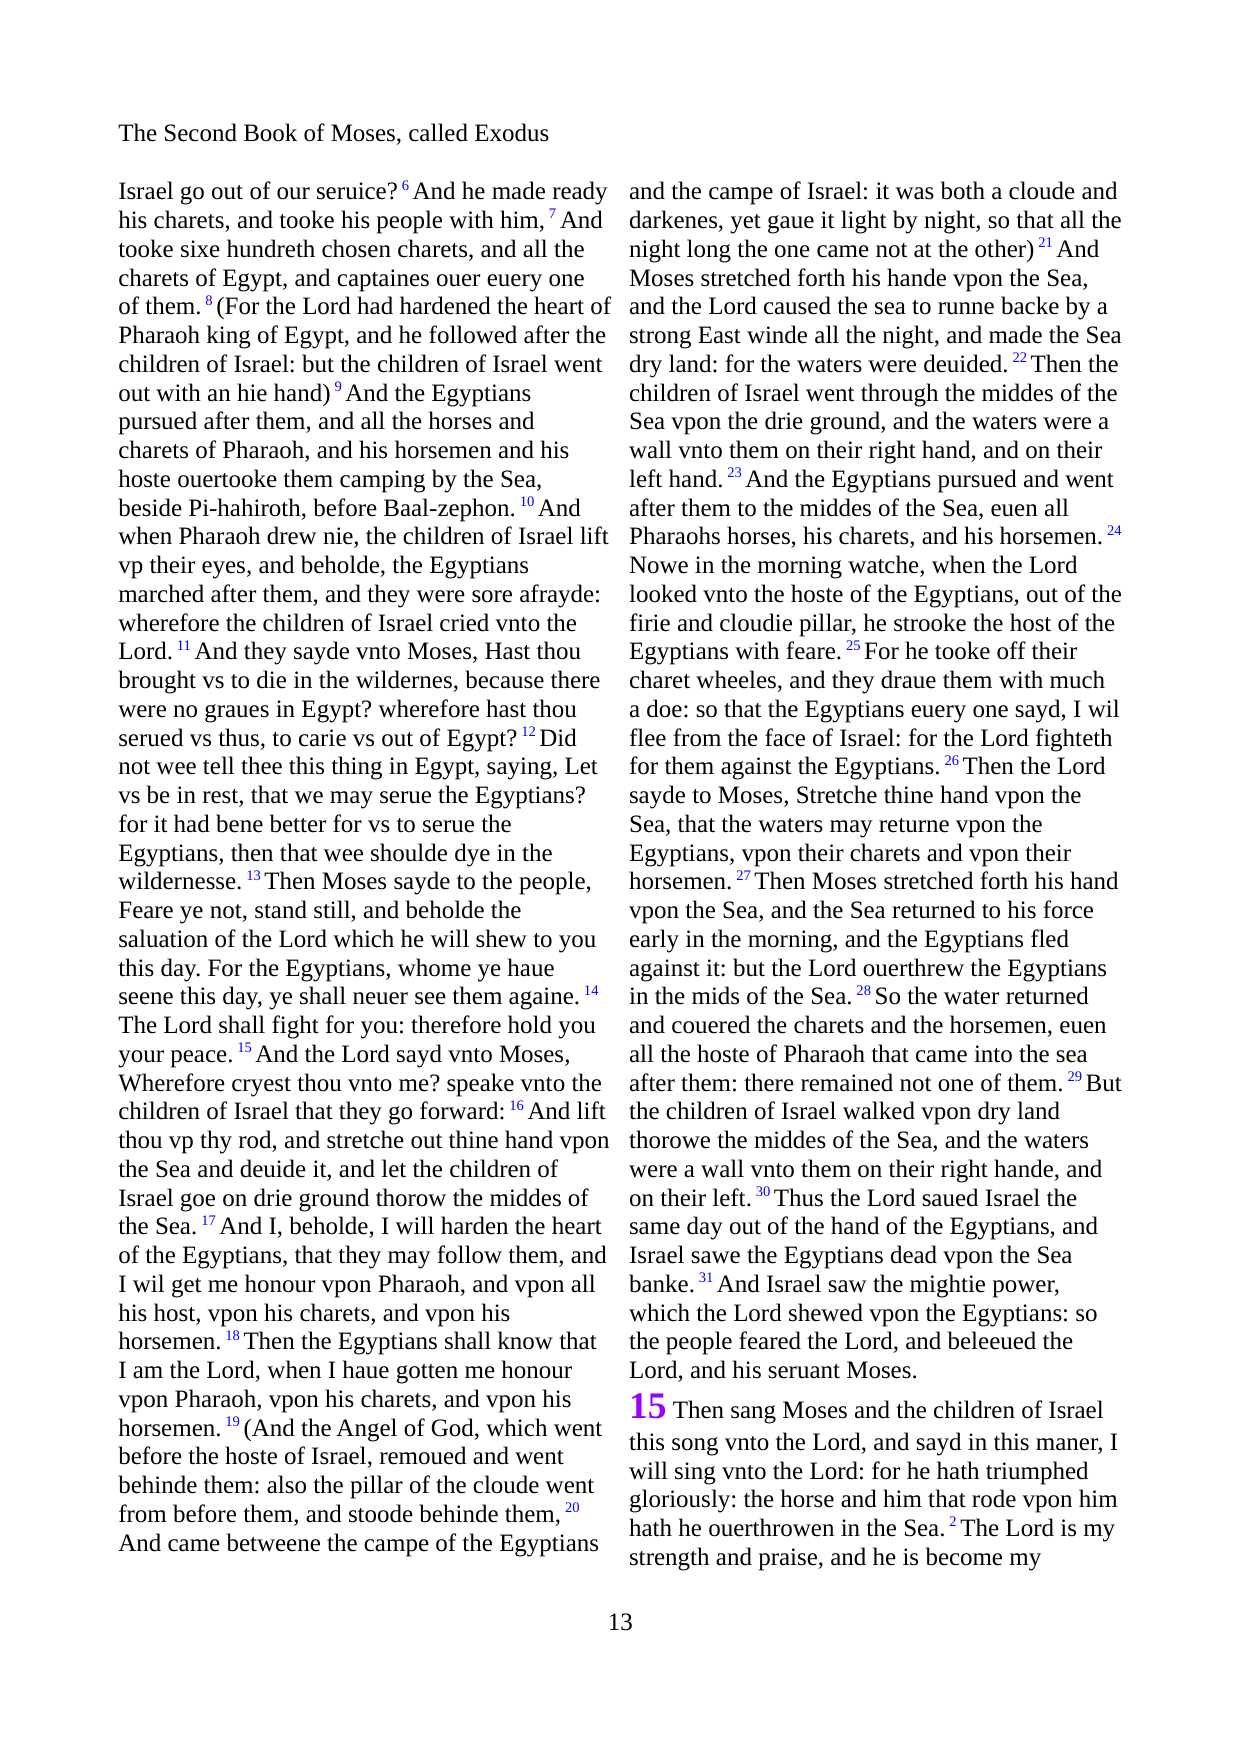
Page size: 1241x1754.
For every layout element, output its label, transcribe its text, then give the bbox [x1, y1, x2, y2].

text Israel go out of our seruice? 6 And he made ready his charets, and tooke his people with him, 7 And tooke sixe hundreth chosen charets, and all the charets of Egypt, and captaines ouer euery one of them. 8 (For the Lord had hardened the heart of Pharaoh king of Egypt, and he followed after the children of Israel: but the children of Israel went out with an hie hand) 9 And the Egyptians pursued after them, and all the horses and charets of Pharaoh, and his horsemen and his hoste ouertooke them camping by the Sea, beside Pi-hahiroth, before Baal-zephon. 10 And when Pharaoh drew nie, the children of Israel lift vp their eyes, and beholde, the Egyptians marched after them, and they were sore afrayde: wherefore the children of Israel cried vnto the Lord. 11 And they sayde vnto Moses, Hast thou brought vs to die in the wildernes, because there were no graues in Egypt? wherefore hast thou serued vs thus, to carie vs out of Egypt? 12 Did not wee tell thee this thing in Egypt, saying, Let vs be in rest, that we may serue the Egyptians? for it had bene better for vs to serue the Egyptians, then that wee shoulde dye in the wildernesse. 13 Then Moses sayde to the people, Feare ye not, stand still, and beholde the saluation of the Lord which he will shew to you this day. For the Egyptians, whome ye haue seene this day, ye shall neuer see them againe. 14 The Lord shall fight for you: therefore hold you your peace. 15 And the Lord sayd vnto Moses, Wherefore cryest thou vnto me? speake vnto the children of Israel that they go forward: 16 And lift thou vp thy rod, and stretche out thine hand vpon the Sea and deuide it, and let the children of Israel goe on drie ground thorow the middes of the Sea. 17 And I, beholde, I will harden the heart of the Egyptians, that they may follow them, and I wil get me honour vpon Pharaoh, and vpon all his host, vpon his charets, and vpon his horsemen. 18 Then the Egyptians shall know that I am the Lord, when I haue gotten me honour vpon Pharaoh, vpon his charets, and vpon his horsemen. 19 (And the Angel of God, which went before the hoste of Israel, remoued and went behinde them: also the pillar of the cloude went from before them, and stoode behinde them, 20 And came betweene the campe of the Egyptians [118, 176, 611, 1556]
text and the campe of Israel: it was both a cloude and darkenes, yet gaue it light by night, so that all the night long the one came not at the other) 21 And Moses stretched forth his hande vpon the Sea, and the Lord caused the sea to runne backe by a strong East winde all the night, and made the Sea dry land: for the waters were deuided. 22 Then the children of Israel went through the middes of the Sea vpon the drie ground, and the waters were a wall vnto them on their right hand, and on their left hand. 23 And the Egyptians pursued and went after them to the middes of the Sea, euen all Pharaohs horses, his charets, and his horsemen. 24 Nowe in the morning watche, when the Lord looked vnto the hoste of the Egyptians, out of the firie and cloudie pillar, he strooke the host of the Egyptians with feare. 25 For he tooke off their charet wheeles, and they draue them with much a doe: so that the Egyptians euery one sayd, I wil flee from the face of Israel: for the Lord fighteth for them against the Egyptians. 26 Then the Lord sayde to Moses, Stretche thine hand vpon the Sea, that the waters may returne vpon the Egyptians, vpon their charets and vpon their horsemen. 27 Then Moses stretched forth his hand vpon the Sea, and the Sea returned to his force early in the morning, and the Egyptians fled against it: but the Lord ouerthrew the Egyptians in the mids of the Sea. 28 So the water returned and couered the charets and the horsemen, euen all the hoste of Pharaoh that came into the sea after them: there remained not one of them. 29 But the children of Israel walked vpon dry land thorowe the middes of the Sea, and the waters were a wall vnto them on their right hande, and on their left. 30 Thus the Lord saued Israel the same day out of the hand of the Egyptians, and Israel sawe the Egyptians dead vpon the Sea banke. 31 And Israel saw the mightie power, which the Lord shewed vpon the Egyptians: so the people feared the Lord, and beleeued the Lord, and his seruant Moses. [629, 176, 1122, 1384]
text 15 Then sang Moses and the children of Israel this song vnto the Lord, and sayd in this maner, I will sing vnto the Lord: for he hath triumphed gloriously: the horse and him that rode vpon him hath he ouerthrowen in the Sea. 2 The Lord is my strength and praise, and he is become my [629, 1384, 1122, 1571]
